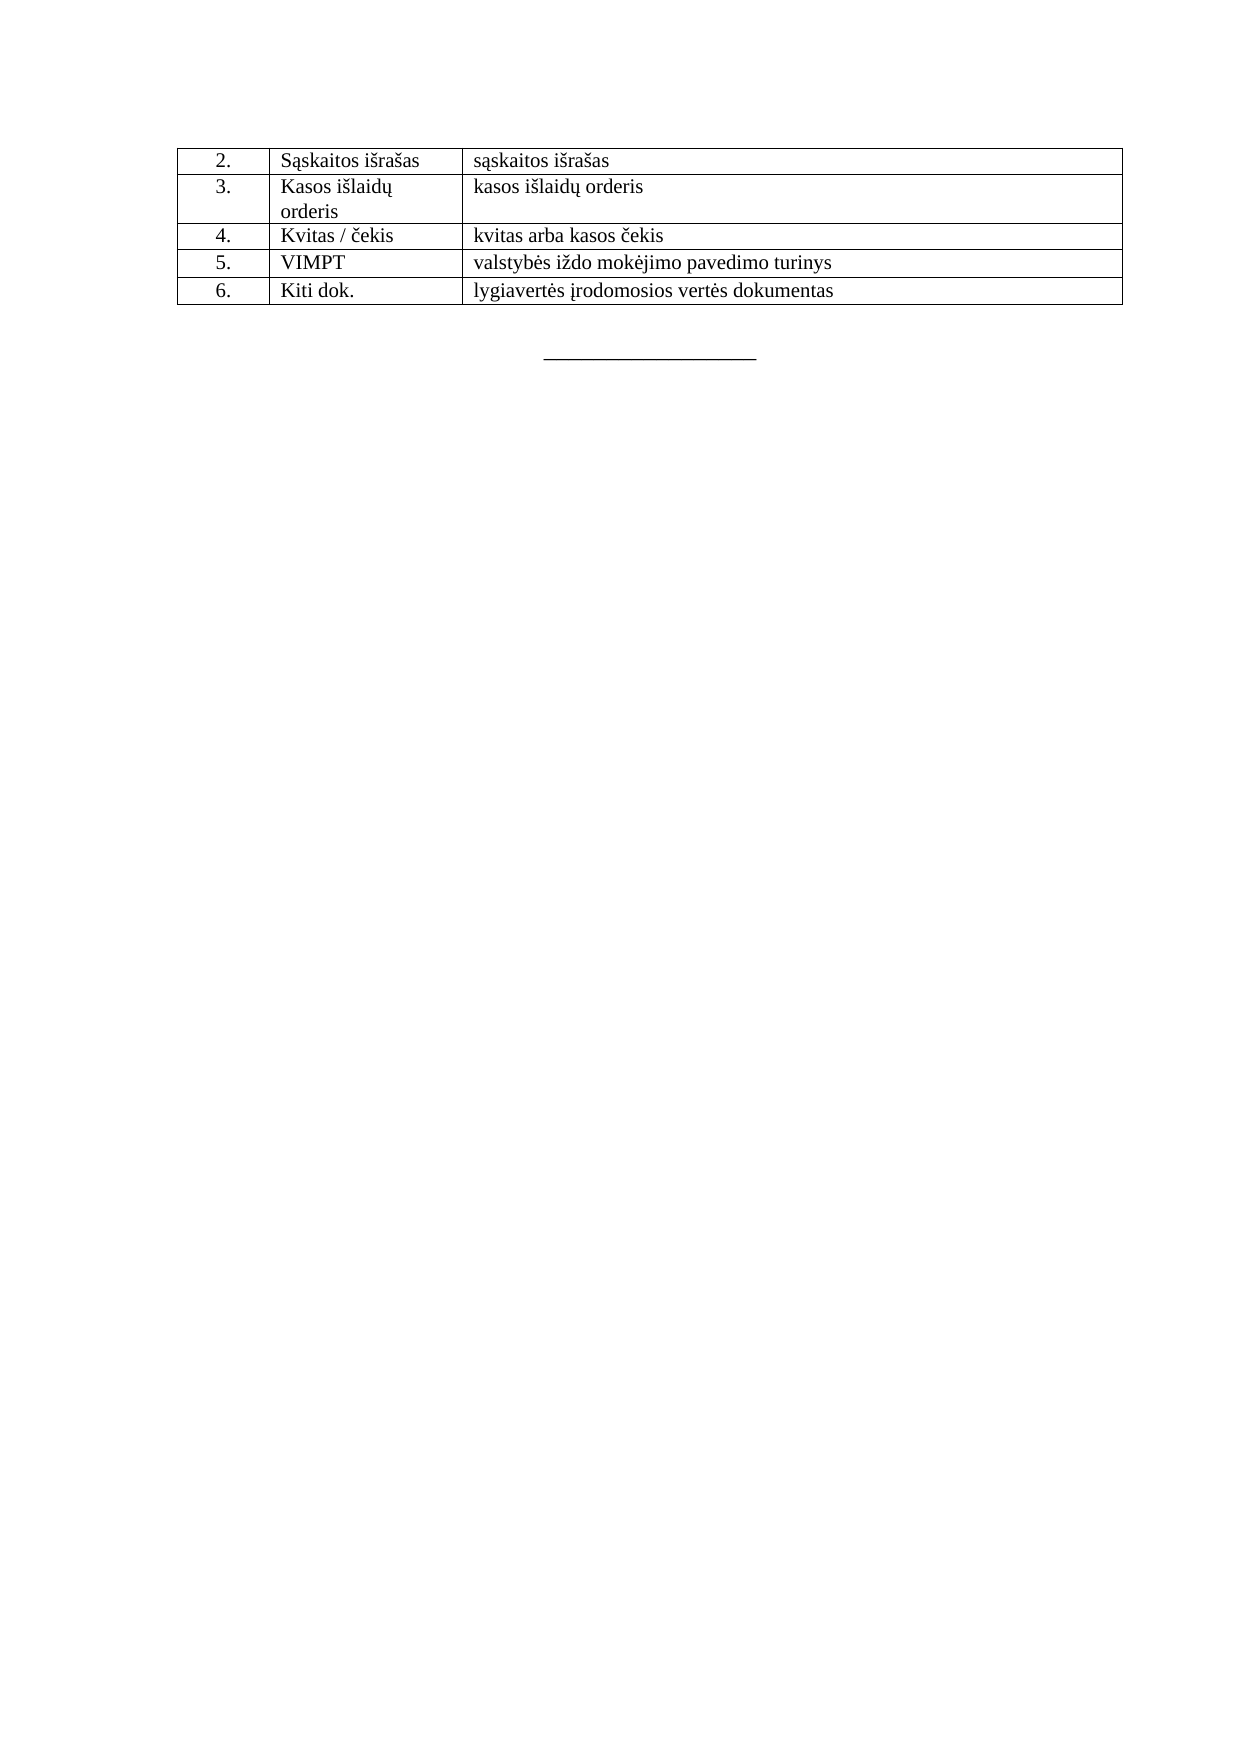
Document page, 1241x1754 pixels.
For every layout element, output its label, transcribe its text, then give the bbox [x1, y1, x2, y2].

text _________________ [177, 334, 1122, 362]
table_cell kvitas arba kasos čekis [463, 224, 1122, 249]
table_cell 6. [178, 278, 269, 304]
table_cell 5. [178, 250, 269, 277]
table_cell Sąskaitos išrašas [270, 149, 462, 174]
table_cell VIMPT [270, 250, 462, 277]
table_cell Kvitas / čekis [270, 224, 462, 249]
table_cell valstybės iždo mokėjimo pavedimo turinys [463, 250, 1122, 277]
table_cell sąskaitos išrašas [463, 149, 1122, 174]
table_cell 2. [178, 149, 269, 174]
table_cell 3. [178, 175, 269, 223]
table_cell Kasos išlaidų orderis [270, 175, 462, 223]
table_cell lygiavertės įrodomosios vertės dokumentas [463, 278, 1122, 304]
table_cell Kiti dok. [270, 278, 462, 304]
table_cell kasos išlaidų orderis [463, 175, 1122, 223]
table_cell 4. [178, 224, 269, 249]
